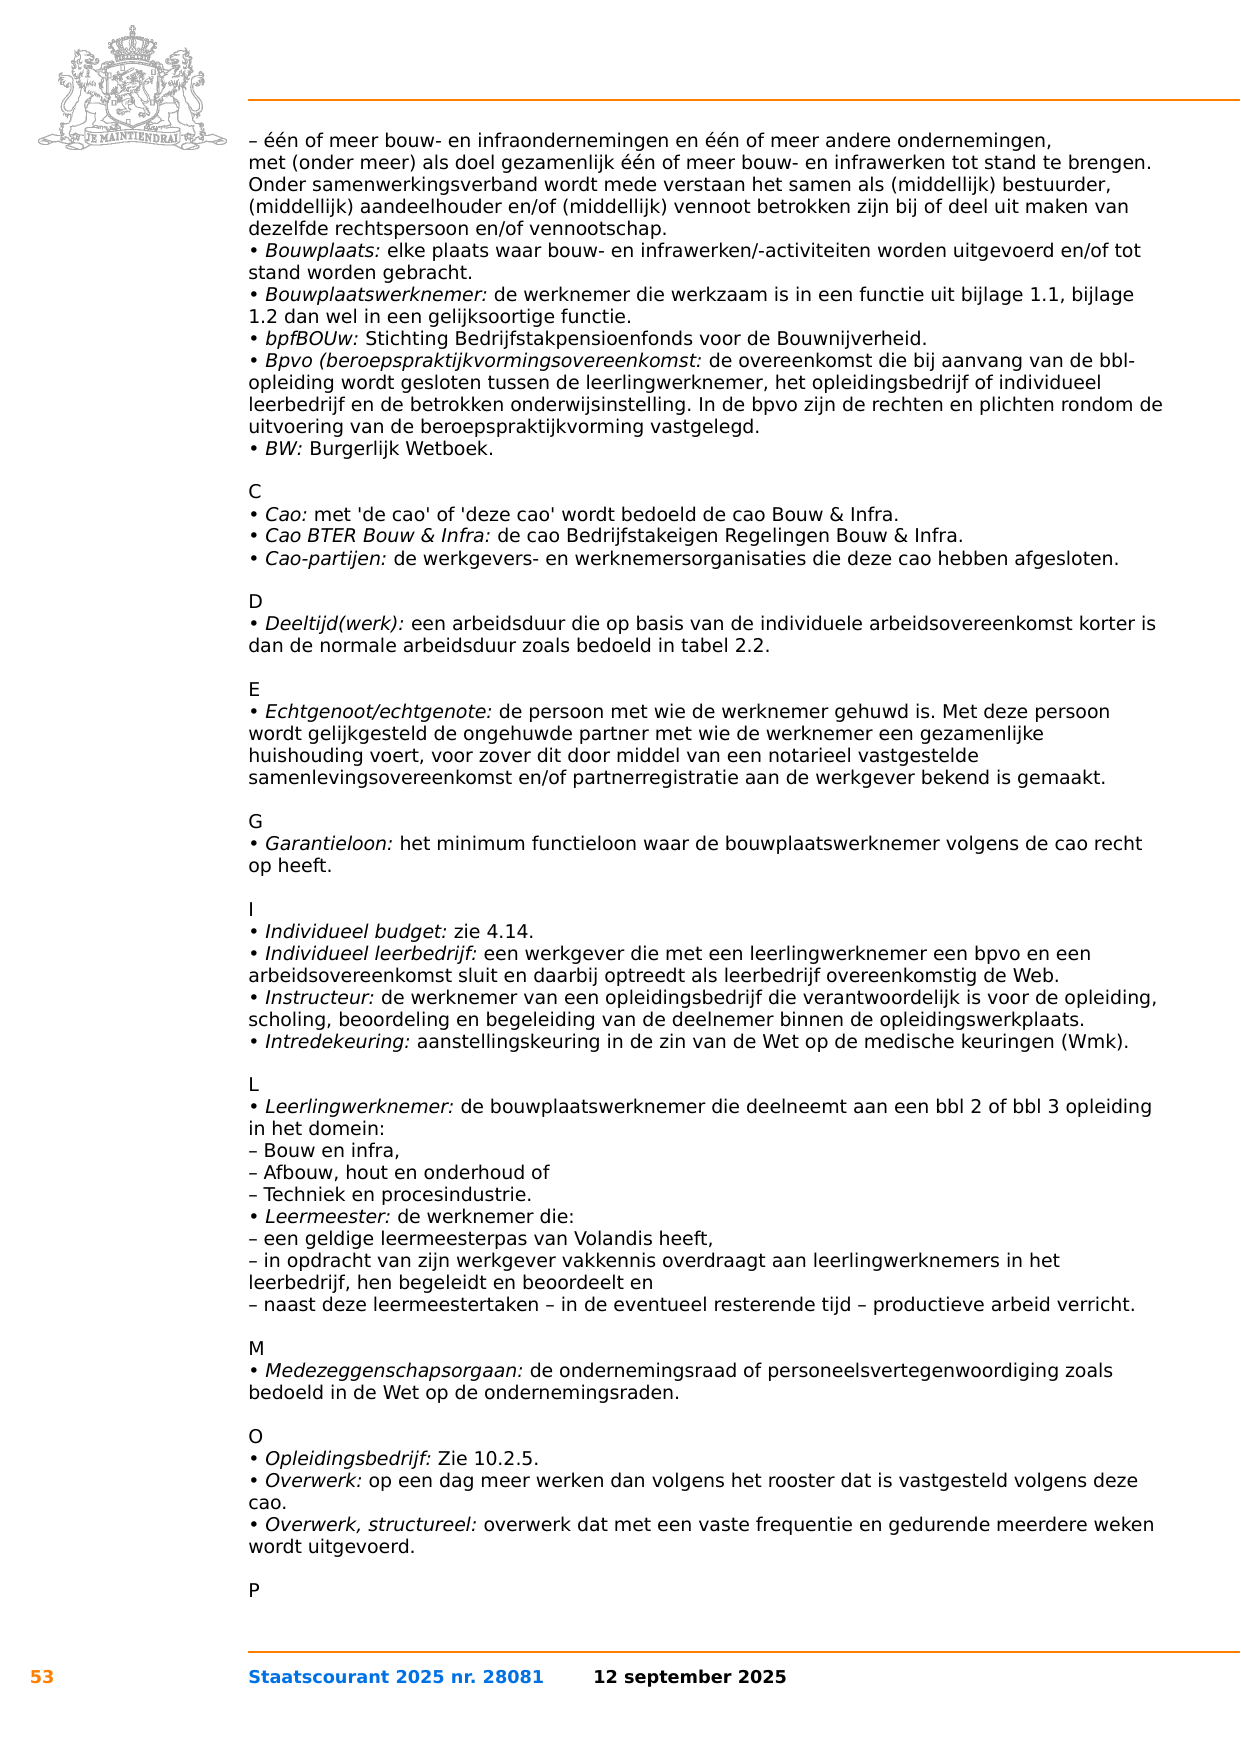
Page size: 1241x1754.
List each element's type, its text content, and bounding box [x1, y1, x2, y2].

text • Deeltijd(werk): een arbeidsduur die op basis van de individuele arbeidsovereenkomst korter is dan de normale arbeidsduur zoals bedoeld in tabel 2.2. [248, 613, 1163, 657]
text • Instructeur: de werknemer van een opleidingsbedrijf die verantwoordelijk is voor de opleiding, scholing, beoordeling en begeleiding van de deelnemer binnen de opleidingswerkplaats. [248, 987, 1163, 1031]
text – een geldige leermeesterpas van Volandis heeft, [248, 1228, 1163, 1250]
text • Overwerk: op een dag meer werken dan volgens het rooster dat is vastgesteld volgens deze cao. [248, 1470, 1163, 1514]
text • BW: Burgerlijk Wetboek. [248, 438, 1163, 459]
text • bpfBOUw: Stichting Bedrijfstakpensioenfonds voor de Bouwnijverheid. [248, 328, 1163, 350]
text • Garantieloon: het minimum functieloon waar de bouwplaatswerknemer volgens de cao recht op heeft. [248, 833, 1163, 877]
text • Medezeggenschapsorgaan: de ondernemingsraad of personeelsvertegenwoordiging zoals bedoeld in de Wet op de ondernemingsraden. [248, 1360, 1163, 1404]
text C [248, 481, 1163, 503]
text I [248, 899, 1163, 921]
text G [248, 811, 1163, 833]
text O [248, 1426, 1163, 1448]
text E [248, 679, 1163, 701]
picture [38, 25, 227, 150]
text – naast deze leermeestertaken – in de eventueel resterende tijd – productieve arbeid verricht. [248, 1294, 1163, 1316]
text – één of meer bouw- en infraondernemingen en één of meer andere ondernemingen, [248, 130, 1163, 152]
text • Intredekeuring: aanstellingskeuring in de zin van de Wet op de medische keuringen (Wmk). [248, 1031, 1163, 1052]
text • Echtgenoot/echtgenote: de persoon met wie de werknemer gehuwd is. Met deze persoon wordt gelijkgesteld de ongehuwde partner met wie de werknemer een gezamenlijke huishouding voert, voor zover dit door middel van een notarieel vastgestelde samenlevingsovereenkomst en/of partnerregistratie aan de werkgever bekend is gemaakt. [248, 701, 1163, 789]
text • Cao-partijen: de werkgevers- en werknemersorganisaties die deze cao hebben afgesloten. [248, 547, 1163, 569]
text L [248, 1074, 1163, 1096]
text • Individueel leerbedrijf: een werkgever die met een leerlingwerknemer een bpvo en een arbeidsovereenkomst sluit en daarbij optreedt als leerbedrijf overeenkomstig de Web. [248, 943, 1163, 987]
text M [248, 1338, 1163, 1360]
text • Bouwplaats: elke plaats waar bouw- en infrawerken/-activiteiten worden uitgevoerd en/of tot stand worden gebracht. [248, 240, 1163, 284]
text • Opleidingsbedrijf: Zie 10.2.5. [248, 1448, 1163, 1470]
text • Overwerk, structureel: overwerk dat met een vaste frequentie en gedurende meerdere weken wordt uitgevoerd. [248, 1514, 1163, 1558]
text – Bouw en infra, [248, 1140, 1163, 1162]
text • Leerlingwerknemer: de bouwplaatswerknemer die deelneemt aan een bbl 2 of bbl 3 opleiding in het domein: [248, 1096, 1163, 1140]
text met (onder meer) als doel gezamenlijk één of meer bouw- en infrawerken tot stand te brengen. Onder samenwerkingsverband wordt mede verstaan het samen als (middellijk) bestuurder, (middellijk) aandeelhouder en/of (middellijk) vennoot betrokken zijn bij of deel uit maken van dezelfde rechtspersoon en/of vennootschap. [248, 152, 1163, 240]
text – in opdracht van zijn werkgever vakkennis overdraagt aan leerlingwerknemers in het leerbedrijf, hen begeleidt en beoordeelt en [248, 1250, 1163, 1294]
text • Bouwplaatswerknemer: de werknemer die werkzaam is in een functie uit bijlage 1.1, bijlage 1.2 dan wel in een gelijksoortige functie. [248, 284, 1163, 328]
text D [248, 591, 1163, 613]
text • Cao BTER Bouw & Infra: de cao Bedrijfstakeigen Regelingen Bouw & Infra. [248, 525, 1163, 547]
text • Bpvo (beroepspraktijkvormingsovereenkomst: de overeenkomst die bij aanvang van de bbl-opleiding wordt gesloten tussen de leerlingwerknemer, het opleidingsbedrijf of individueel leerbedrijf en de betrokken onderwijsinstelling. In de bpvo zijn de rechten en plichten rondom de uitvoering van de beroepspraktijkvorming vastgelegd. [248, 350, 1163, 438]
text – Afbouw, hout en onderhoud of [248, 1162, 1163, 1184]
text P [248, 1579, 1163, 1602]
text • Leermeester: de werknemer die: [248, 1206, 1163, 1228]
text – Techniek en procesindustrie. [248, 1184, 1163, 1206]
text • Individueel budget: zie 4.14. [248, 921, 1163, 943]
text • Cao: met 'de cao' of 'deze cao' wordt bedoeld de cao Bouw & Infra. [248, 503, 1163, 525]
